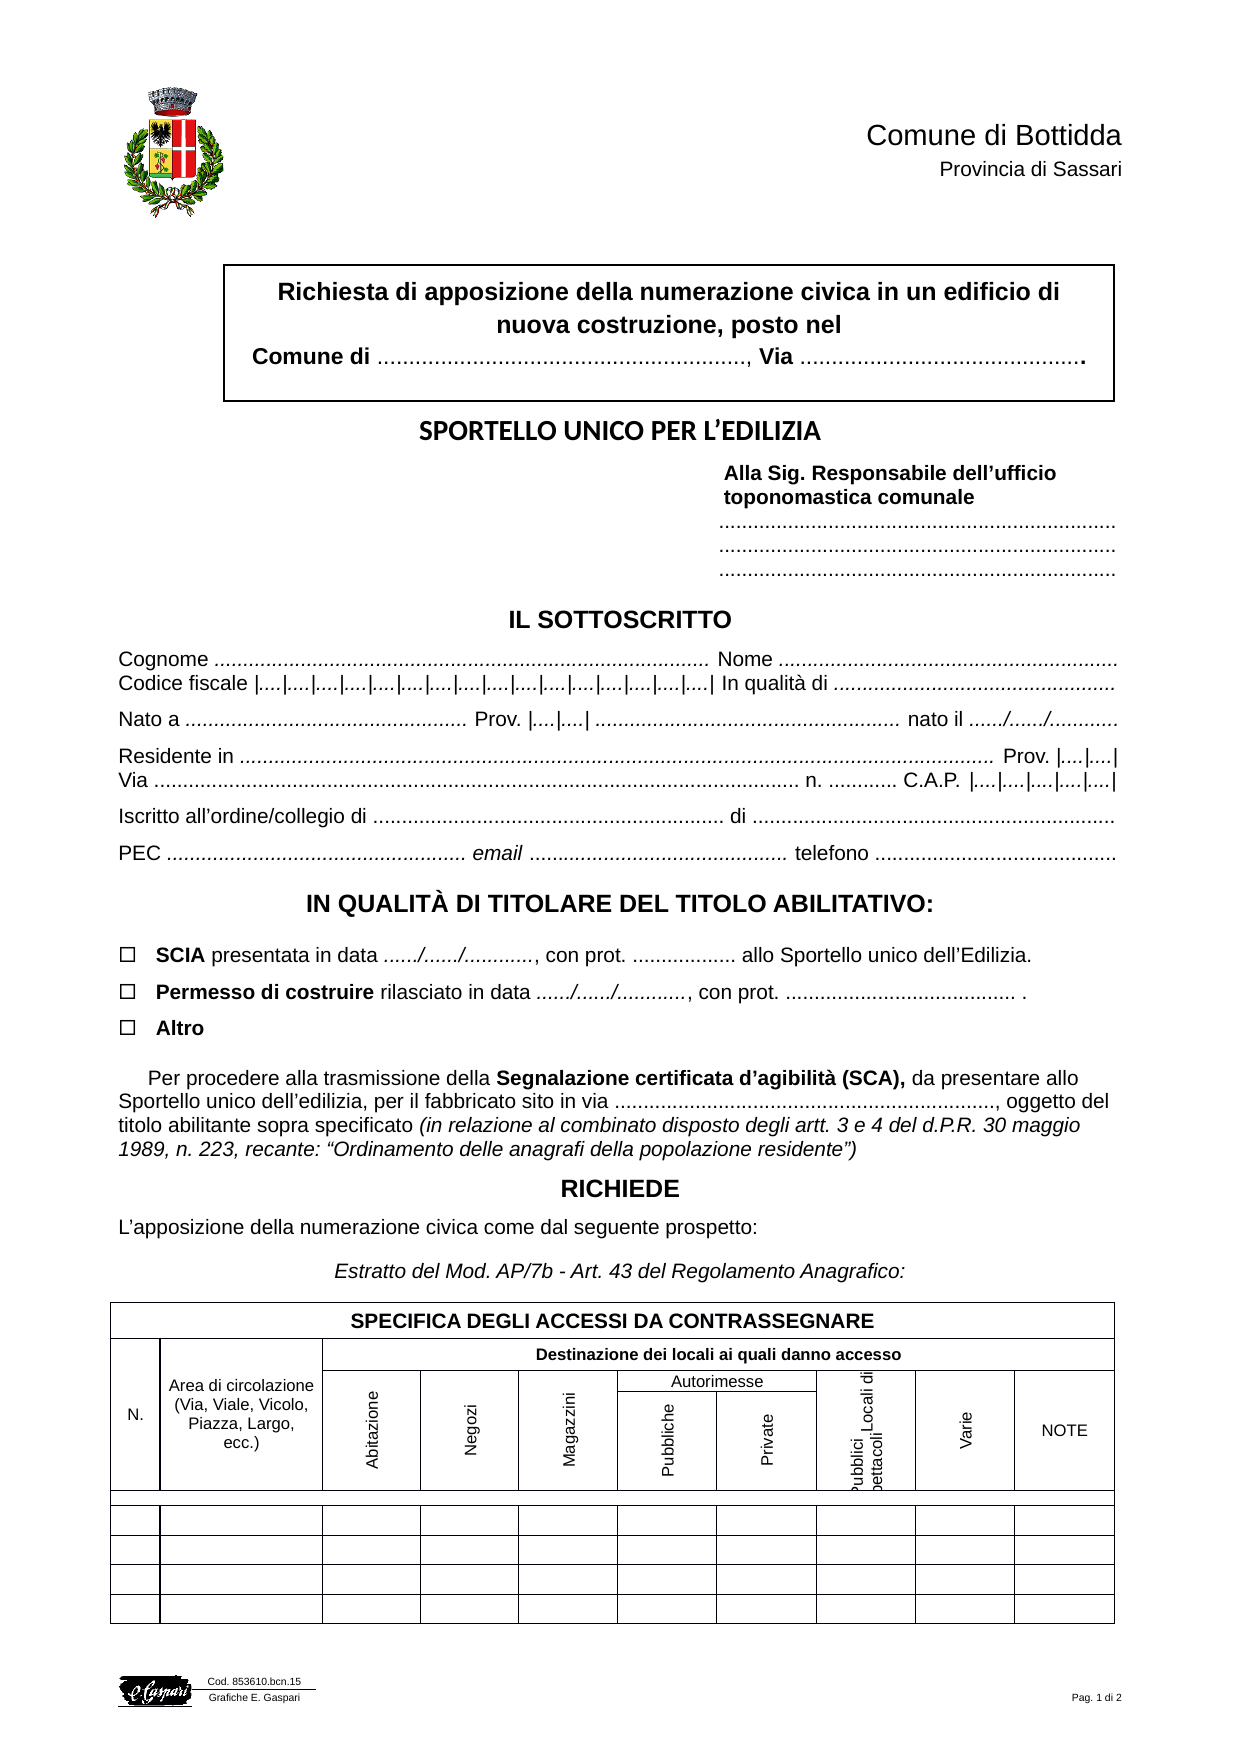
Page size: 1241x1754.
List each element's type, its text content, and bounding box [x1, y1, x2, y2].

table_cell N. [111, 1339, 159, 1489]
table_cell Area di circolazione (Via, Viale, Vicolo, Piazza, Largo, ecc.) [161, 1339, 322, 1489]
text Iscritto all’ordine/collegio di ............................................................. di ............................................................... [118, 804, 1122, 828]
subtitle SPORTELLO UNICO PER L’EDILIZIA [118, 412, 1122, 447]
table_cell [421, 1565, 518, 1594]
text Provincia di Sassari [224, 157, 1122, 181]
table_cell Magazzini [519, 1371, 617, 1489]
table_cell [161, 1595, 322, 1623]
table_cell [618, 1506, 716, 1534]
table_header SPECIFICA DEGLI ACCESSI DA CONTRASSEGNARE [111, 1303, 1114, 1338]
table_cell [421, 1536, 518, 1564]
text ..................................................................... [718, 556, 1122, 580]
table_cell [1015, 1536, 1114, 1564]
table_cell [1014, 1491, 1114, 1505]
table_cell [111, 1565, 159, 1594]
table_cell [323, 1595, 420, 1623]
table_cell [519, 1536, 617, 1564]
table_cell [111, 1595, 159, 1623]
text Alla Sig. Responsabile dell’ufficio [118, 461, 1122, 484]
table_cell [618, 1565, 716, 1594]
text Nato a ................................................. Prov. |....|....| ..................................................... nato il ....../....../............ [118, 707, 1122, 731]
text toponomastica comunale [118, 484, 1122, 508]
table_cell [817, 1565, 915, 1594]
table_cell [421, 1595, 518, 1623]
table_cell [1015, 1595, 1114, 1623]
text IL SOTTOSCRITTO [118, 605, 1122, 634]
text ..................................................................... [718, 508, 1122, 532]
table_cell [161, 1565, 322, 1594]
table_cell Abitazione [323, 1371, 420, 1489]
table_cell [1015, 1506, 1114, 1534]
table_cell [519, 1506, 617, 1534]
table_cell NOTE [1015, 1371, 1114, 1489]
table_cell Negozi [421, 1371, 518, 1489]
text Cognome ...................................................................................... Nome ........................................................... Codice fiscale |....|....|....|....|....|....|....|....|....|....|....|....|....|....|....|....| In qualità di ................................................. [118, 647, 1122, 694]
table_cell [717, 1595, 816, 1623]
text Residente in ................................................................................................................................... Prov. |....|....| Via ................................................................................................................ n. ............ C.A.P. |....|....|....|....|....| [118, 743, 1122, 791]
text ..................................................................... [718, 532, 1122, 556]
table_cell [916, 1506, 1014, 1534]
table_cell [111, 1506, 159, 1534]
table_cell [717, 1491, 816, 1505]
text PEC .................................................... email ............................................. telefono .......................................... [118, 840, 1122, 864]
text Per procedere alla trasmissione della Segnalazione certificata d’agibilità (SCA), da presentare allo Sportello unico dell’edilizia, per il fabbricato sito in via .................................................................., oggetto del titolo abilitante sopra specificato (in relazione al combinato disposto degli artt. 3 e 4 del d.P.R. 30 maggio 1989, n. 223, recante: “Ordinamento delle anagrafi della popolazione residente”) [118, 1065, 1122, 1161]
table_cell [717, 1506, 816, 1534]
table_cell Autorimesse [618, 1371, 816, 1391]
table_cell [161, 1506, 322, 1534]
table_cell [519, 1491, 617, 1505]
picture [122, 87, 224, 219]
table_cell [161, 1536, 322, 1564]
table_cell [916, 1595, 1014, 1623]
table_cell [421, 1491, 519, 1505]
table_cell Varie [916, 1371, 1014, 1489]
list SCIA presentata in data ....../....../............, con prot. .................. allo Sportello unico dell’Edilizia. [118, 943, 1122, 967]
table_cell [323, 1536, 420, 1564]
table_cell [916, 1491, 1014, 1505]
table_cell [323, 1565, 420, 1594]
table_cell [916, 1536, 1014, 1564]
table_cell Pubbliche [618, 1392, 716, 1489]
table_cell [519, 1595, 617, 1623]
table_cell [817, 1536, 915, 1564]
table_cell [421, 1506, 518, 1534]
subtitle RICHIEDE [118, 1174, 1122, 1202]
table_cell [817, 1595, 915, 1623]
table_cell [717, 1565, 816, 1594]
table_cell [519, 1565, 617, 1594]
table_cell [111, 1536, 159, 1564]
table_cell [618, 1536, 716, 1564]
table_cell Locali di Pubblici spettacoli [817, 1371, 915, 1489]
text Comune di Bottidda [224, 118, 1122, 152]
table_cell Private [717, 1392, 816, 1489]
table_cell Destinazione dei locali ai quali danno accesso [323, 1339, 1114, 1370]
list Altro [118, 1016, 1122, 1040]
picture [118, 1674, 192, 1706]
table_cell [160, 1491, 322, 1505]
table_cell [816, 1491, 916, 1505]
text IN QUALITÀ DI TITOLARE DEL TITOLO ABILITATIVO: [118, 889, 1122, 918]
table_cell [717, 1536, 816, 1564]
table_cell [323, 1506, 420, 1534]
table_cell [1015, 1565, 1114, 1594]
table_cell [916, 1565, 1014, 1594]
table_cell [322, 1491, 421, 1505]
table_cell [618, 1491, 717, 1505]
text Estratto del Mod. AP/7b - Art. 43 del Regolamento Anagrafico: [118, 1258, 1122, 1282]
table_cell [111, 1491, 160, 1505]
table_cell [618, 1595, 716, 1623]
text L’apposizione della numerazione civica come dal seguente prospetto: [118, 1215, 1122, 1239]
table_cell [817, 1506, 915, 1534]
list Permesso di costruire rilasciato in data ....../....../............, con prot. ........................................ . [118, 980, 1122, 1004]
